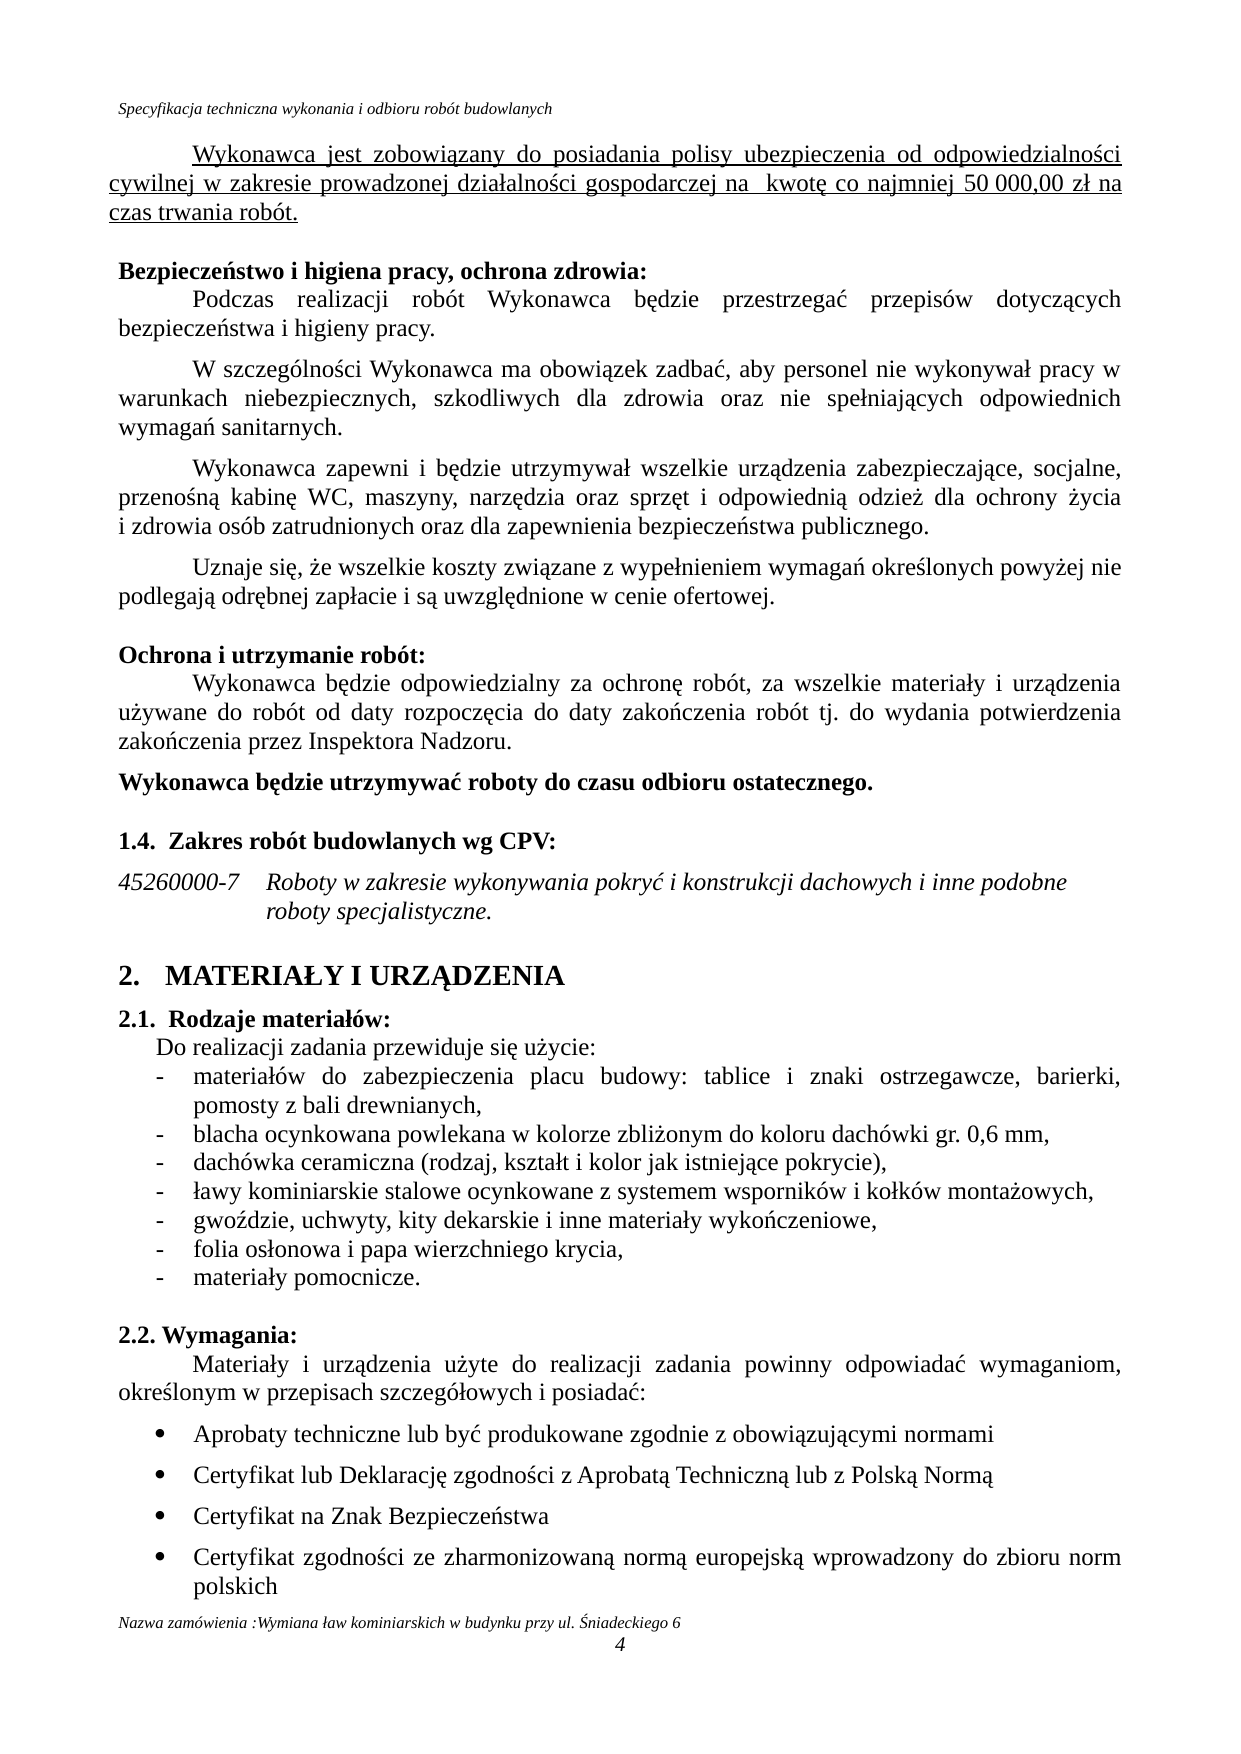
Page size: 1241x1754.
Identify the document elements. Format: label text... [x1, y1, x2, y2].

text Wykonawca będzie odpowiedzialny za ochronę robót, za wszelkie materiały i urządzenia używane do robót od daty rozpoczęcia do daty zakończenia robót tj. do wydania potwierdzenia zakończenia przez Inspektora Nadzoru. [118, 668, 1122, 755]
text Wykonawca jest zobowiązany do posiadania polisy ubezpieczenia od odpowiedzialności cywilnej w zakresie prowadzonej działalności gospodarczej na kwotę co najmniej 50 000,00 zł na [109, 139, 1122, 193]
list Aprobaty techniczne lub być produkowane zgodnie z obowiązującymi normami [156, 1419, 1122, 1447]
text Uznaje się, że wszelkie koszty związane z wypełnieniem wymagań określonych powyżej nie podlegają odrębnej zapłacie i są uwzględnione w cenie ofertowej. [118, 552, 1122, 609]
list gwoździe, uchwyty, kity dekarskie i inne materiały wykończeniowe, [156, 1205, 1122, 1234]
list folia osłonowa i papa wierzchniego krycia, [156, 1234, 1122, 1262]
list dachówka ceramiczna (rodzaj, kształt i kolor jak istniejące pokrycie), [156, 1147, 1122, 1176]
text czas trwania robót. [109, 194, 1122, 226]
text 1.4. Zakres robót budowlanych wg CPV: [118, 826, 1122, 855]
text W szczególności Wykonawca ma obowiązek zadbać, aby personel nie wykonywał pracy w warunkach niebezpiecznych, szkodliwych dla zdrowia oraz nie spełniających odpowiednich wymagań sanitarnych. [118, 354, 1122, 441]
text 2.1. Rodzaje materiałów: [118, 1004, 1122, 1032]
text Wykonawca zapewni i będzie utrzymywał wszelkie urządzenia zabezpieczające, socjalne, przenośną kabinę WC, maszyny, narzędzia oraz sprzęt i odpowiednią odzież dla ochrony życia i zdrowia osób zatrudnionych oraz dla zapewnienia bezpieczeństwa publicznego. [118, 453, 1122, 539]
list Certyfikat zgodności ze zharmonizowaną normą europejską wprowadzony do zbioru norm polskich [156, 1542, 1122, 1600]
list ławy kominiarskie stalowe ocynkowane z systemem wsporników i kołków montażowych, [156, 1176, 1122, 1205]
text Ochrona i utrzymanie robót: [118, 640, 1122, 668]
text Podczas realizacji robót Wykonawca będzie przestrzegać przepisów dotyczących bezpieczeństwa i higieny pracy. [118, 284, 1122, 342]
text 45260000-7 Roboty w zakresie wykonywania pokryć i konstrukcji dachowych i inne podobne roboty specjalistyczne. [118, 867, 1122, 925]
list Certyfikat na Znak Bezpieczeństwa [156, 1501, 1122, 1530]
list Certyfikat lub Deklarację zgodności z Aprobatą Techniczną lub z Polską Normą [156, 1460, 1122, 1489]
list materiały pomocnicze. [156, 1262, 1122, 1291]
list materiałów do zabezpieczenia placu budowy: tablice i znaki ostrzegawcze, barierki, pomosty z bali drewnianych, [156, 1061, 1122, 1119]
text 2.2. Wymagania: [118, 1320, 1122, 1349]
list blacha ocynkowana powlekana w kolorze zbliżonym do koloru dachówki gr. 0,6 mm, [156, 1119, 1122, 1147]
text Bezpieczeństwo i higiena pracy, ochrona zdrowia: [118, 256, 1122, 284]
text Wykonawca będzie utrzymywać roboty do czasu odbioru ostatecznego. [118, 767, 1122, 796]
text Materiały i urządzenia użyte do realizacji zadania powinny odpowiadać wymaganiom, określonym w przepisach szczegółowych i posiadać: [118, 1349, 1122, 1406]
subtitle 2. MATERIAŁY I URZĄDZENIA [118, 958, 1122, 992]
text Do realizacji zadania przewiduje się użycie: [118, 1032, 1122, 1061]
